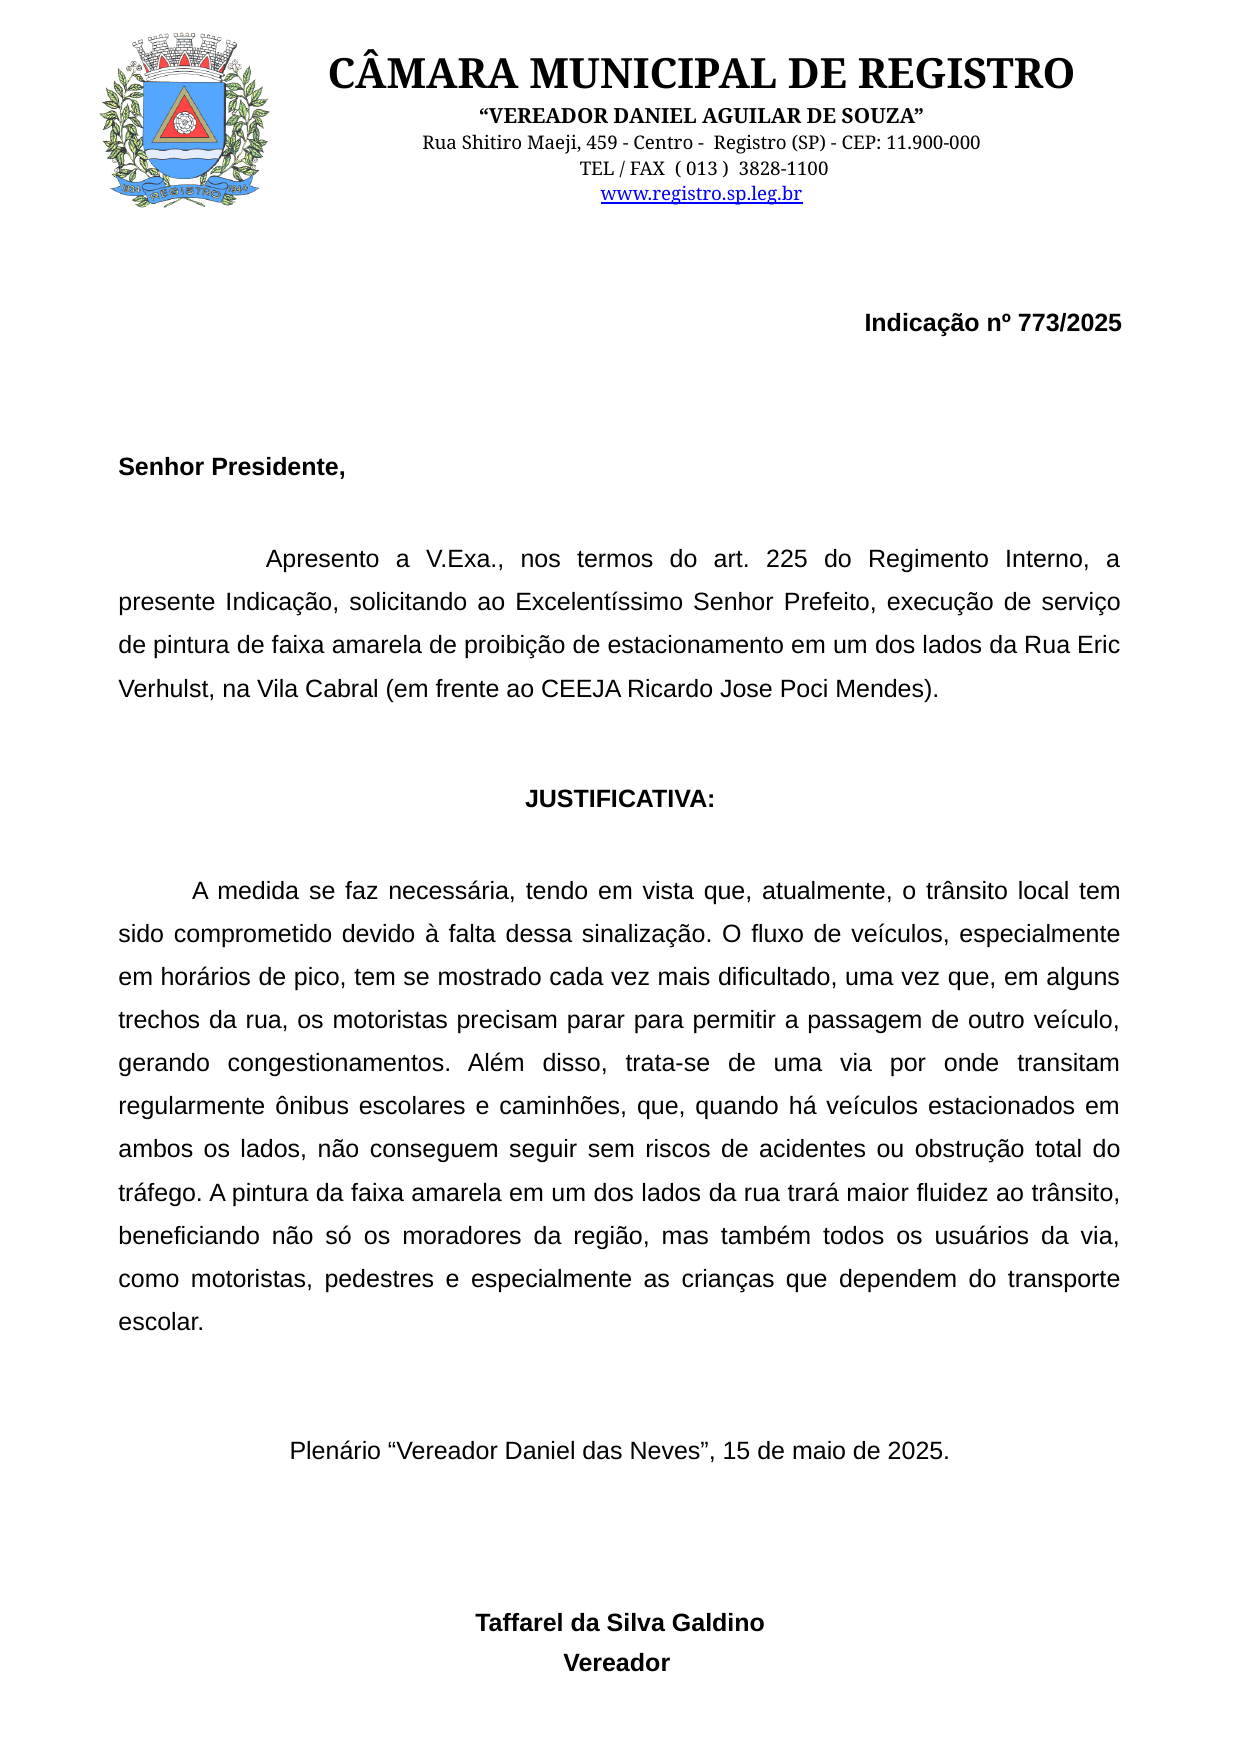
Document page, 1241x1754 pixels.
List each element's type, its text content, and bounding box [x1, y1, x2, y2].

text Senhor Presidente, [118, 452, 1122, 481]
text Vereador [118, 1648, 1122, 1677]
text A medida se faz necessária, tendo em vista que, atualmente, o trânsito local tem sido comprometido devido à falta dessa sinalização. O fluxo de veículos, especialmente em horários de pico, tem se mostrado cada vez mais dificultado, uma vez que, em alguns trechos da rua, os motoristas precisam parar para permitir a passagem de outro veículo, gerando congestionamentos. Além disso, trata-se de uma via por onde transitam regularmente ônibus escolares e caminhões, que, quando há veículos estacionados em ambos os lados, não conseguem seguir sem riscos de acidentes ou obstrução total do tráfego. A pintura da faixa amarela em um dos lados da rua trará maior fluidez ao trânsito, beneficiando não só os moradores da região, mas também todos os usuários da via, como motoristas, pedestres e especialmente as crianças que dependem do transporte escolar. [118, 876, 1122, 1336]
text Indicação nº 773/2025 [118, 308, 1122, 337]
text JUSTIFICATIVA: [118, 783, 1122, 812]
text Plenário “Vereador Daniel das Neves”, 15 de maio de 2025. [118, 1436, 1122, 1465]
text Apresento a V.Exa., nos termos do art. 225 do Regimento Interno, a presente Indicação, solicitando ao Excelentíssimo Senhor Prefeito, execução de serviço de pintura de faixa amarela de proibição de estacionamento em um dos lados da Rua Eric Verhulst, na Vila Cabral (em frente ao CEEJA Ricardo Jose Poci Mendes). [118, 544, 1122, 702]
text Taffarel da Silva Galdino [118, 1607, 1122, 1636]
